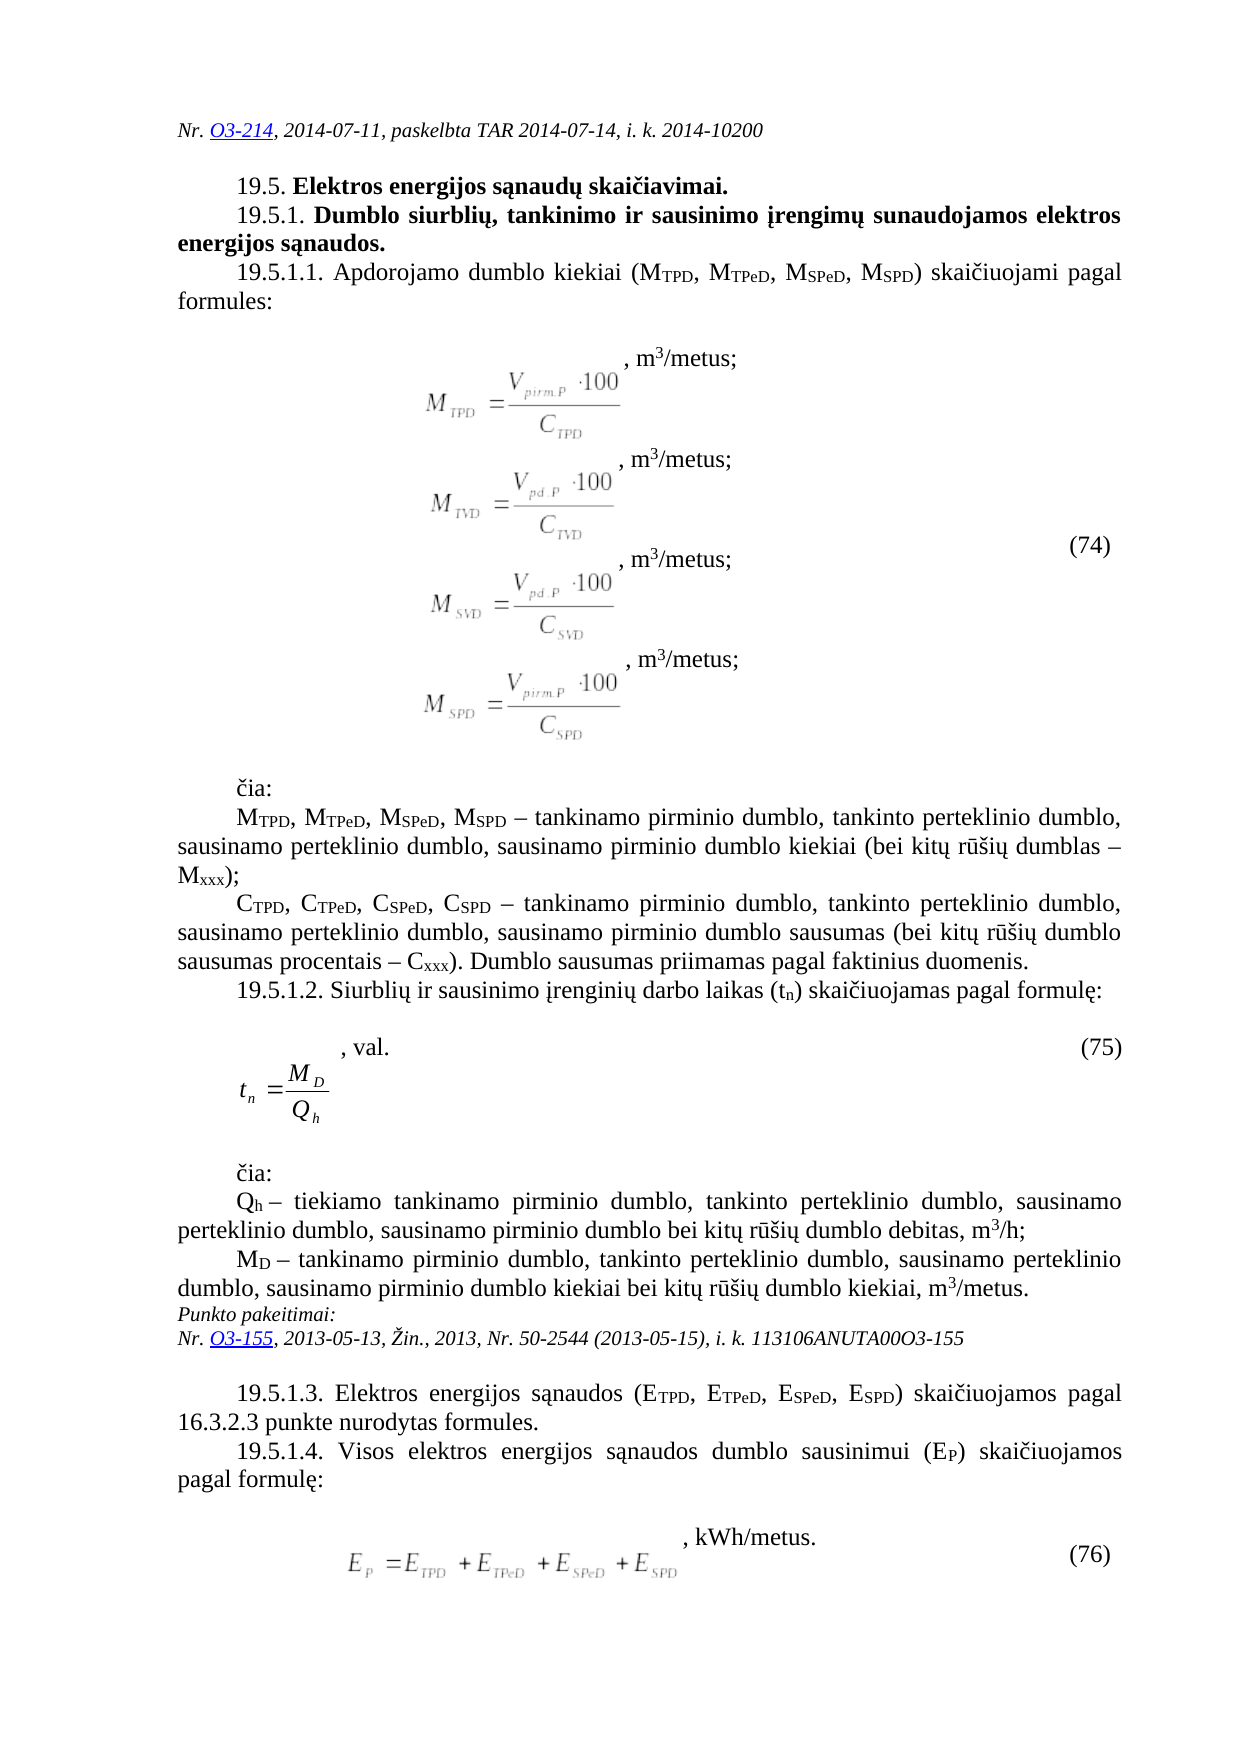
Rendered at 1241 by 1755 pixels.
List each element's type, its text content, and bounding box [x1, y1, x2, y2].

text 19.5.1. Dumblo siurblių, tankinimo ir sausinimo įrengimų sunaudojamos elektros energijos sąnaudos. [177, 200, 1122, 257]
text čia: [177, 1158, 1122, 1186]
text Nr. O3-214, 2014-07-11, paskelbta TAR 2014-07-14, i. k. 2014-10200 [177, 118, 1122, 142]
text 19.5.1.1. Apdorojamo dumblo kiekiai (MTPD, MTPeD, MSPeD, MSPD) skaičiuojami pagal formules: [177, 257, 1122, 315]
text tn = MD/Qh , val. (75) [177, 1032, 1122, 1129]
table_header (74) [981, 344, 1122, 745]
text 19.5.1.4. Visos elektros energijos sąnaudos dumblo sausinimui (EP) skaičiuojamos pagal formulę: [177, 1436, 1122, 1493]
text Nr. O3-155, 2013-05-13, Žin., 2013, Nr. 50-2544 (2013-05-15), i. k. 113106ANUTA00O3-155 [177, 1326, 1122, 1349]
table_header (formulė), m3/metus; (formulė), m3/metus; (formulė), m3/metus; (formulė), m3/metus; [177, 344, 981, 745]
text MTPD, MTPeD, MSPeD, MSPD – tankinamo pirminio dumblo, tankinto perteklinio dumblo, sausinamo perteklinio dumblo, sausinamo pirminio dumblo kiekiai (bei kitų rūšių dumblas – Mxxx); [177, 802, 1122, 888]
text MD – tankinamo pirminio dumblo, tankinto perteklinio dumblo, sausinamo perteklinio dumblo, sausinamo pirminio dumblo kiekiai bei kitų rūšių dumblo kiekiai, m3/metus. [177, 1244, 1122, 1301]
text čia: [177, 773, 1122, 802]
text CTPD, CTPeD, CSPeD, CSPD – tankinamo pirminio dumblo, tankinto perteklinio dumblo, sausinamo perteklinio dumblo, sausinamo pirminio dumblo sausumas (bei kitų rūšių dumblo sausumas procentais – Cxxx). Dumblo sausumas priimamas pagal faktinius duomenis. [177, 888, 1122, 975]
table_header (formulė), kWh/metus. [177, 1522, 982, 1584]
text 19.5.1.3. Elektros energijos sąnaudos (ETPD, ETPeD, ESPeD, ESPD) skaičiuojamos pagal 16.3.2.3 punkte nurodytas formules. [177, 1378, 1122, 1436]
text Qh – tiekiamo tankinamo pirminio dumblo, tankinto perteklinio dumblo, sausinamo perteklinio dumblo, sausinamo pirminio dumblo bei kitų rūšių dumblo debitas, m3/h; [177, 1186, 1122, 1244]
table_header (76) [983, 1522, 1122, 1584]
text 19.5.1.2. Siurblių ir sausinimo įrenginių darbo laikas (tn) skaičiuojamas pagal formulę: [177, 975, 1122, 1003]
text 19.5. Elektros energijos sąnaudų skaičiavimai. [177, 171, 1122, 200]
text Punkto pakeitimai: [177, 1301, 1122, 1326]
